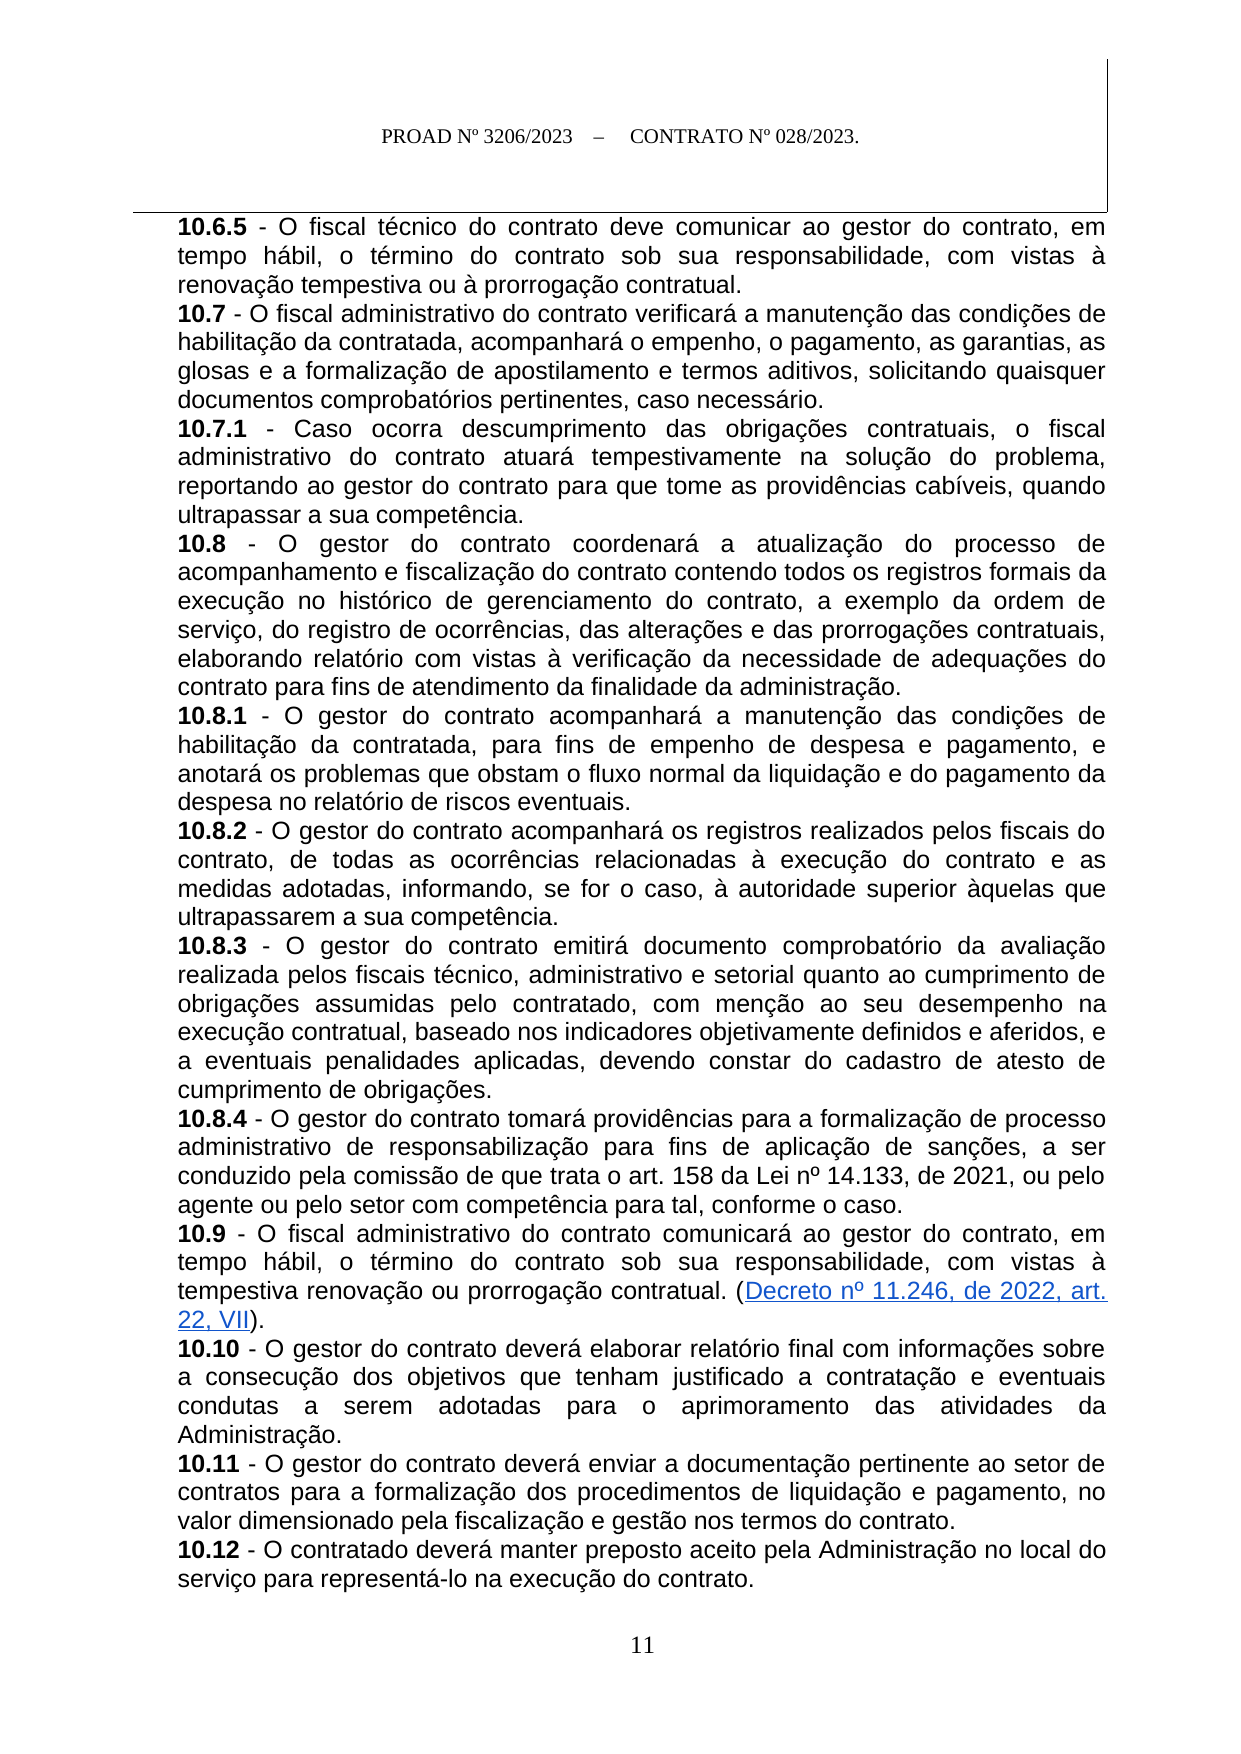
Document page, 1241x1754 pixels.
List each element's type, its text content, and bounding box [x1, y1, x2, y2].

text 10.8.2 - O gestor do contrato acompanhará os registros realizados pelos fiscais do contrato, de todas as ocorrências relacionadas à execução do contrato e as medidas adotadas, informando, se for o caso, à autoridade superior àquelas que ultrapassarem a sua competência. [177, 816, 1107, 931]
text 10.8 - O gestor do contrato coordenará a atualização do processo de acompanhamento e fiscalização do contrato contendo todos os registros formais da execução no histórico de gerenciamento do contrato, a exemplo da ordem de serviço, do registro de ocorrências, das alterações e das prorrogações contratuais, elaborando relatório com vistas à verificação da necessidade de adequações do contrato para fins de atendimento da finalidade da administração. [177, 528, 1107, 701]
text 10.7 - O fiscal administrativo do contrato verificará a manutenção das condições de habilitação da contratada, acompanhará o empenho, o pagamento, as garantias, as glosas e a formalização de apostilamento e termos aditivos, solicitando quaisquer documentos comprobatórios pertinentes, caso necessário. [177, 298, 1107, 413]
text 10.8.3 - O gestor do contrato emitirá documento comprobatório da avaliação realizada pelos fiscais técnico, administrativo e setorial quanto ao cumprimento de obrigações assumidas pelo contratado, com menção ao seu desempenho na execução contratual, baseado nos indicadores objetivamente definidos e aferidos, e a eventuais penalidades aplicadas, devendo constar do cadastro de atesto de cumprimento de obrigações. [177, 931, 1107, 1103]
text 10.11 - O gestor do contrato deverá enviar a documentação pertinente ao setor de contratos para a formalização dos procedimentos de liquidação e pagamento, no valor dimensionado pela fiscalização e gestão nos termos do contrato. [177, 1448, 1107, 1535]
text 10.7.1 - Caso ocorra descumprimento das obrigações contratuais, o fiscal administrativo do contrato atuará tempestivamente na solução do problema, reportando ao gestor do contrato para que tome as providências cabíveis, quando ultrapassar a sua competência. [177, 413, 1107, 528]
text 10.6.5 - O fiscal técnico do contrato deve comunicar ao gestor do contrato, em tempo hábil, o término do contrato sob sua responsabilidade, com vistas à renovação tempestiva ou à prorrogação contratual. [177, 212, 1107, 298]
text 10.9 - O fiscal administrativo do contrato comunicará ao gestor do contrato, em tempo hábil, o término do contrato sob sua responsabilidade, com vistas à tempestiva renovação ou prorrogação contratual. (Decreto nº 11.246, de 2022, art. 22, VII). [177, 1218, 1107, 1333]
text 10.12 - O contratado deverá manter preposto aceito pela Administração no local do serviço para representá-lo na execução do contrato. [177, 1535, 1107, 1592]
text 10.8.1 - O gestor do contrato acompanhará a manutenção das condições de habilitação da contratada, para fins de empenho de despesa e pagamento, e anotará os problemas que obstam o fluxo normal da liquidação e do pagamento da despesa no relatório de riscos eventuais. [177, 701, 1107, 816]
text 10.8.4 - O gestor do contrato tomará providências para a formalização de processo administrativo de responsabilização para fins de aplicação de sanções, a ser conduzido pela comissão de que trata o art. 158 da Lei nº 14.133, de 2021, ou pelo agente ou pelo setor com competência para tal, conforme o caso. [177, 1103, 1107, 1218]
text 10.10 - O gestor do contrato deverá elaborar relatório final com informações sobre a consecução dos objetivos que tenham justificado a contratação e eventuais condutas a serem adotadas para o aprimoramento das atividades da Administração. [177, 1333, 1107, 1448]
